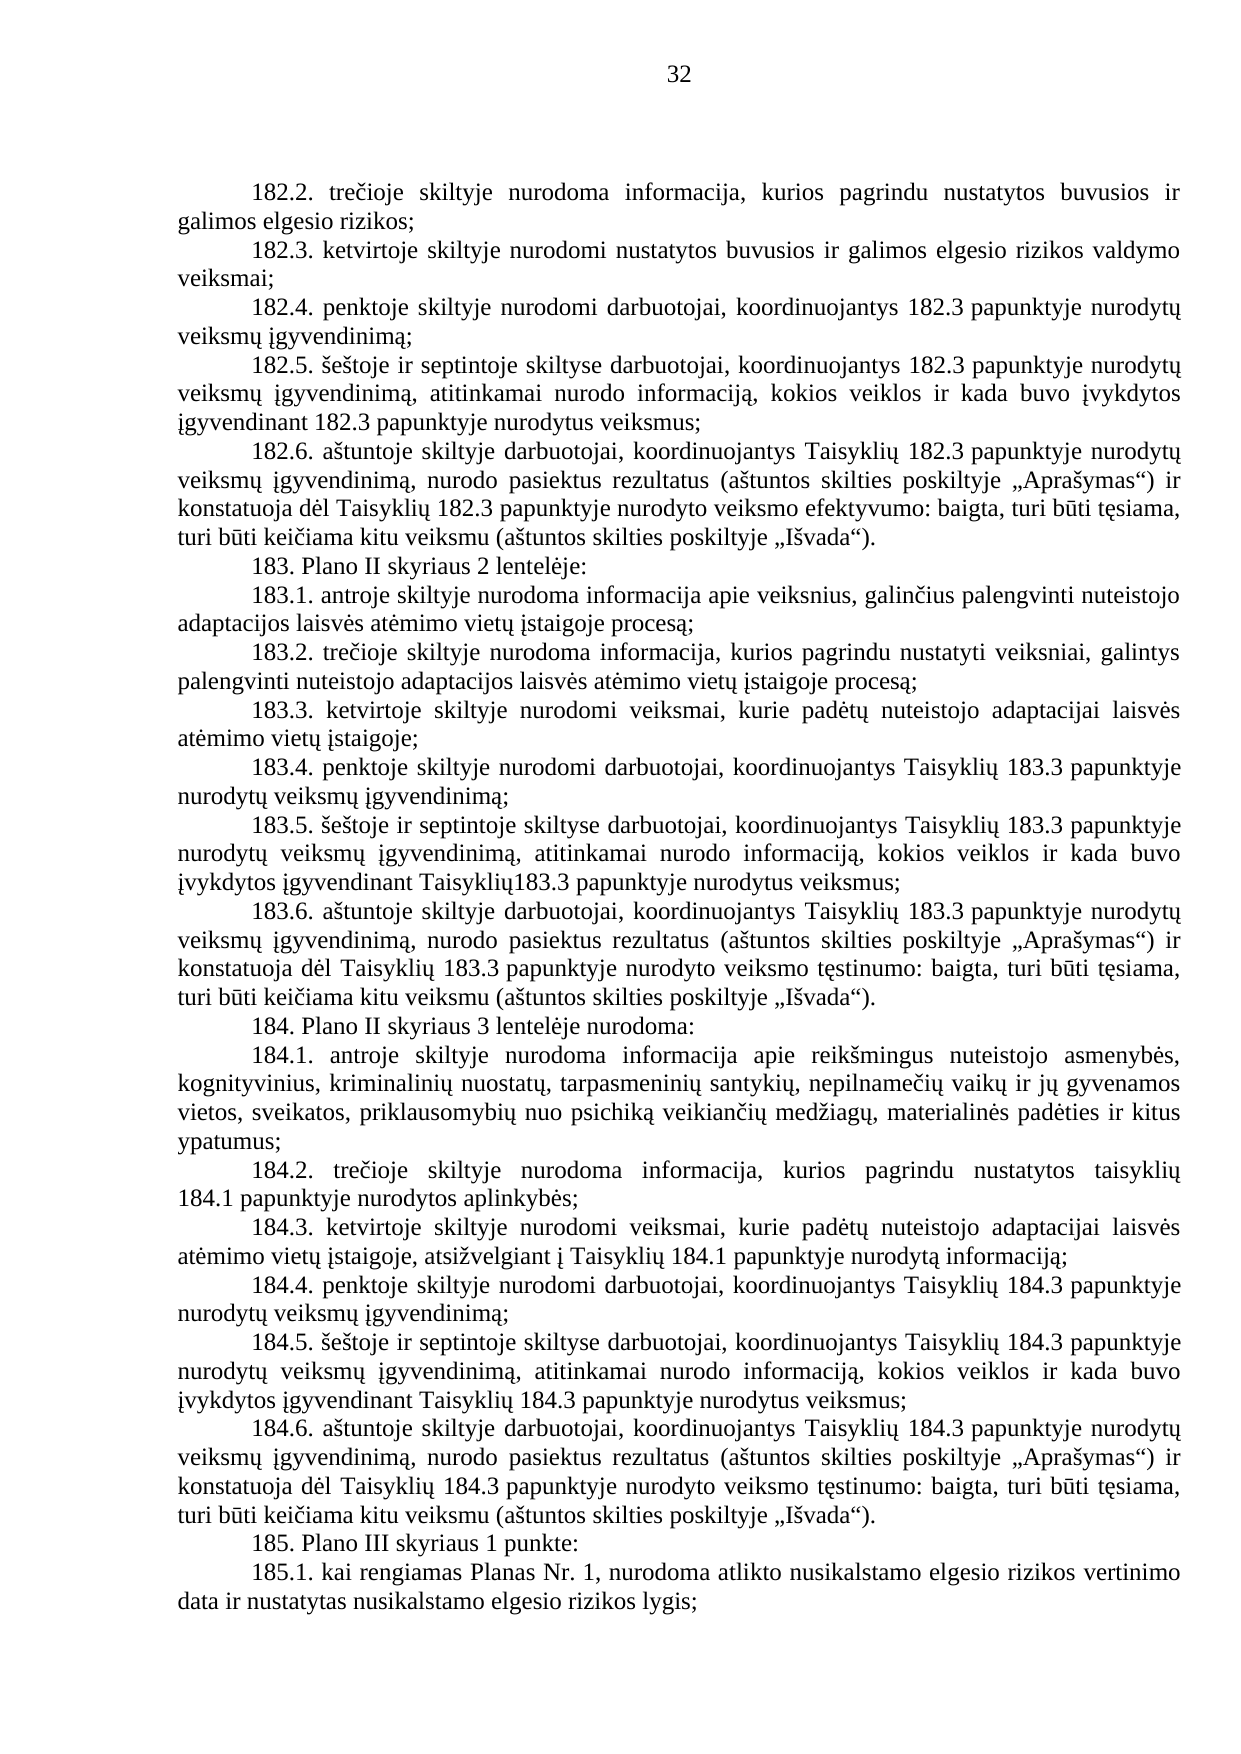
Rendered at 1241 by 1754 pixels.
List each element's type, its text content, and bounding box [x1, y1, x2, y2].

text 182.2. trečioje skiltyje nurodoma informacija, kurios pagrindu nustatytos buvusios ir galimos elgesio rizikos; [177, 177, 1181, 235]
text 184. Plano II skyriaus 3 lentelėje nurodoma: [177, 1011, 1181, 1040]
text 183.3. ketvirtoje skiltyje nurodomi veiksmai, kurie padėtų nuteistojo adaptacijai laisvės atėmimo vietų įstaigoje; [177, 695, 1181, 752]
text 184.2. trečioje skiltyje nurodoma informacija, kurios pagrindu nustatytos taisyklių 184.1 papunktyje nurodytos aplinkybės; [177, 1155, 1181, 1212]
text 184.3. ketvirtoje skiltyje nurodomi veiksmai, kurie padėtų nuteistojo adaptacijai laisvės atėmimo vietų įstaigoje, atsižvelgiant į Taisyklių 184.1 papunktyje nurodytą informaciją; [177, 1212, 1181, 1270]
text 182.3. ketvirtoje skiltyje nurodomi nustatytos buvusios ir galimos elgesio rizikos valdymo veiksmai; [177, 235, 1181, 292]
text 183.6. aštuntoje skiltyje darbuotojai, koordinuojantys Taisyklių 183.3 papunktyje nurodytų veiksmų įgyvendinimą, nurodo pasiektus rezultatus (aštuntos skilties poskiltyje „Aprašymas“) ir konstatuoja dėl Taisyklių 183.3 papunktyje nurodyto veiksmo tęstinumo: baigta, turi būti tęsiama, turi būti keičiama kitu veiksmu (aštuntos skilties poskiltyje „Išvada“). [177, 896, 1181, 1011]
text 183. Plano II skyriaus 2 lentelėje: [177, 551, 1181, 580]
text 182.6. aštuntoje skiltyje darbuotojai, koordinuojantys Taisyklių 182.3 papunktyje nurodytų veiksmų įgyvendinimą, nurodo pasiektus rezultatus (aštuntos skilties poskiltyje „Aprašymas“) ir konstatuoja dėl Taisyklių 182.3 papunktyje nurodyto veiksmo efektyvumo: baigta, turi būti tęsiama, turi būti keičiama kitu veiksmu (aštuntos skilties poskiltyje „Išvada“). [177, 436, 1181, 551]
text 182.4. penktoje skiltyje nurodomi darbuotojai, koordinuojantys 182.3 papunktyje nurodytų veiksmų įgyvendinimą; [177, 292, 1181, 350]
text 184.5. šeštoje ir septintoje skiltyse darbuotojai, koordinuojantys Taisyklių 184.3 papunktyje nurodytų veiksmų įgyvendinimą, atitinkamai nurodo informaciją, kokios veiklos ir kada buvo įvykdytos įgyvendinant Taisyklių 184.3 papunktyje nurodytus veiksmus; [177, 1327, 1181, 1413]
text 183.4. penktoje skiltyje nurodomi darbuotojai, koordinuojantys Taisyklių 183.3 papunktyje nurodytų veiksmų įgyvendinimą; [177, 752, 1181, 810]
text 183.1. antroje skiltyje nurodoma informacija apie veiksnius, galinčius palengvinti nuteistojo adaptacijos laisvės atėmimo vietų įstaigoje procesą; [177, 580, 1181, 637]
text 183.2. trečioje skiltyje nurodoma informacija, kurios pagrindu nustatyti veiksniai, galintys palengvinti nuteistojo adaptacijos laisvės atėmimo vietų įstaigoje procesą; [177, 637, 1181, 695]
text 182.5. šeštoje ir septintoje skiltyse darbuotojai, koordinuojantys 182.3 papunktyje nurodytų veiksmų įgyvendinimą, atitinkamai nurodo informaciją, kokios veiklos ir kada buvo įvykdytos įgyvendinant 182.3 papunktyje nurodytus veiksmus; [177, 350, 1181, 436]
text 183.5. šeštoje ir septintoje skiltyse darbuotojai, koordinuojantys Taisyklių 183.3 papunktyje nurodytų veiksmų įgyvendinimą, atitinkamai nurodo informaciją, kokios veiklos ir kada buvo įvykdytos įgyvendinant Taisyklių183.3 papunktyje nurodytus veiksmus; [177, 810, 1181, 896]
text 184.4. penktoje skiltyje nurodomi darbuotojai, koordinuojantys Taisyklių 184.3 papunktyje nurodytų veiksmų įgyvendinimą; [177, 1270, 1181, 1327]
text 185. Plano III skyriaus 1 punkte: [177, 1528, 1181, 1557]
text 184.6. aštuntoje skiltyje darbuotojai, koordinuojantys Taisyklių 184.3 papunktyje nurodytų veiksmų įgyvendinimą, nurodo pasiektus rezultatus (aštuntos skilties poskiltyje „Aprašymas“) ir konstatuoja dėl Taisyklių 184.3 papunktyje nurodyto veiksmo tęstinumo: baigta, turi būti tęsiama, turi būti keičiama kitu veiksmu (aštuntos skilties poskiltyje „Išvada“). [177, 1413, 1181, 1528]
text 184.1. antroje skiltyje nurodoma informacija apie reikšmingus nuteistojo asmenybės, kognityvinius, kriminalinių nuostatų, tarpasmeninių santykių, nepilnamečių vaikų ir jų gyvenamos vietos, sveikatos, priklausomybių nuo psichiką veikiančių medžiagų, materialinės padėties ir kitus ypatumus; [177, 1040, 1181, 1155]
text 185.1. kai rengiamas Planas Nr. 1, nurodoma atlikto nusikalstamo elgesio rizikos vertinimo data ir nustatytas nusikalstamo elgesio rizikos lygis; [177, 1557, 1181, 1615]
